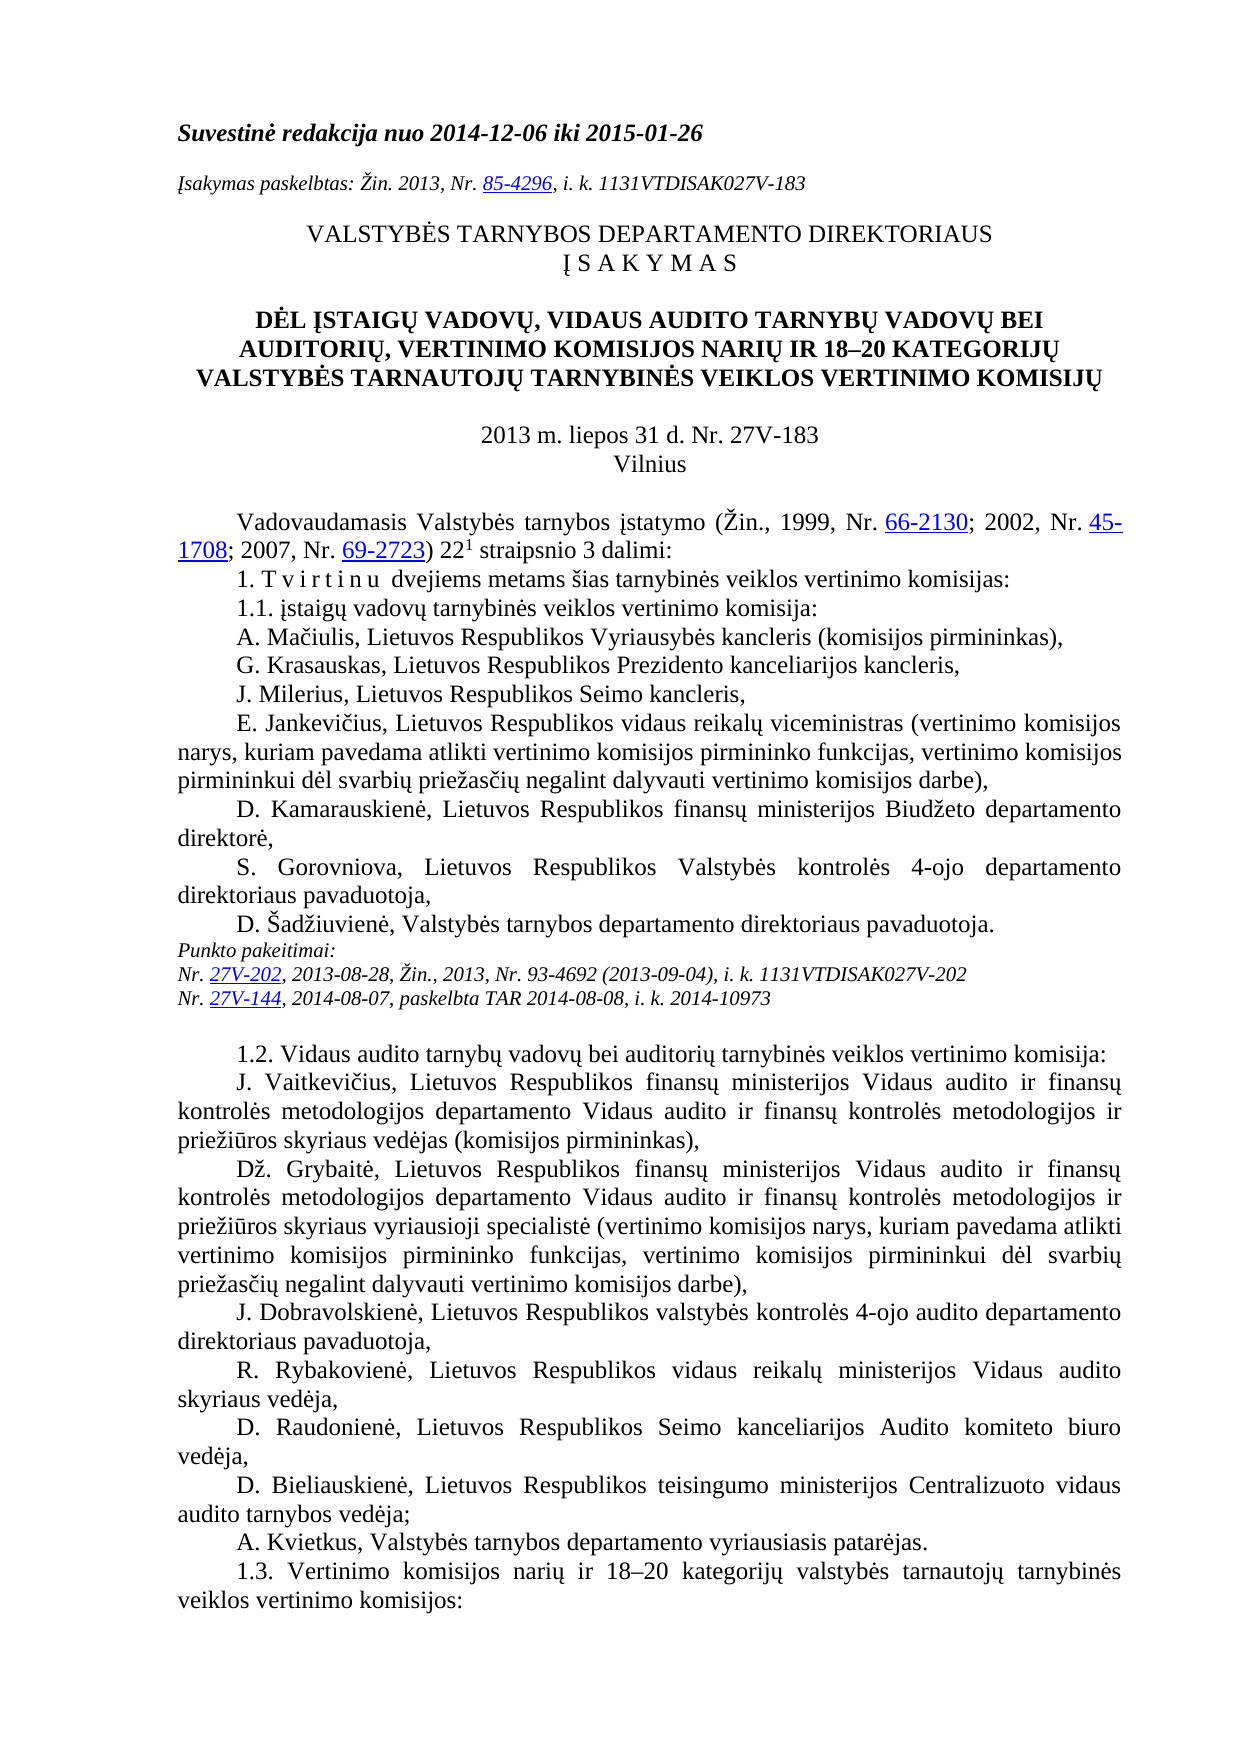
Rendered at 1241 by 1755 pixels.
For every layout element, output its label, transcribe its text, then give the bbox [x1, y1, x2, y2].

text D. Kamarauskienė, Lietuvos Respublikos finansų ministerijos Biudžeto departamento direktorė, [177, 794, 1122, 852]
text 1.3. Vertinimo komisijos narių ir 18–20 kategorijų valstybės tarnautojų tarnybinės veiklos vertinimo komisijos: [177, 1556, 1122, 1614]
text 1.1. įstaigų vadovų tarnybinės veiklos vertinimo komisija: [177, 593, 1122, 622]
text Dž. Grybaitė, Lietuvos Respublikos finansų ministerijos Vidaus audito ir finansų kontrolės metodologijos departamento Vidaus audito ir finansų kontrolės metodologijos ir priežiūros skyriaus vyriausioji specialistė (vertinimo komisijos narys, kuriam pavedama atlikti vertinimo komisijos pirmininko funkcijas, vertinimo komisijos pirmininkui dėl svarbių priežasčių negalint dalyvauti vertinimo komisijos darbe), [177, 1154, 1122, 1297]
text D. Raudonienė, Lietuvos Respublikos Seimo kanceliarijos Audito komiteto biuro vedėja, [177, 1412, 1122, 1470]
text D. Šadžiuvienė, Valstybės tarnybos departamento direktoriaus pavaduotoja. [177, 909, 1122, 938]
text A. Mačiulis, Lietuvos Respublikos Vyriausybės kancleris (komisijos pirmininkas), [177, 622, 1122, 650]
text Į S A K Y M A S [177, 248, 1122, 277]
text Punkto pakeitimai: [177, 938, 1122, 962]
text J. Vaitkevičius, Lietuvos Respublikos finansų ministerijos Vidaus audito ir finansų kontrolės metodologijos departamento Vidaus audito ir finansų kontrolės metodologijos ir priežiūros skyriaus vedėjas (komisijos pirmininkas), [177, 1067, 1122, 1154]
text Įsakymas paskelbtas: Žin. 2013, Nr. 85-4296, i. k. 1131VTDISAK027V-183 [177, 171, 1122, 195]
text 2013 m. liepos 31 d. Nr. 27V-183 [177, 420, 1122, 449]
text Suvestinė redakcija nuo 2014-12-06 iki 2015-01-26 [177, 118, 1122, 147]
text Nr. 27V-202, 2013-08-28, Žin., 2013, Nr. 93-4692 (2013-09-04), i. k. 1131VTDISAK027V-202 [177, 962, 1122, 986]
text Vilnius [177, 449, 1122, 478]
text E. Jankevičius, Lietuvos Respublikos vidaus reikalų viceministras (vertinimo komisijos narys, kuriam pavedama atlikti vertinimo komisijos pirmininko funkcijas, vertinimo komisijos pirmininkui dėl svarbių priežasčių negalint dalyvauti vertinimo komisijos darbe), [177, 708, 1122, 794]
text VALSTYBĖS TARNYBOS DEPARTAMENTO DIREKTORIAUS [177, 219, 1122, 248]
text J. Milerius, Lietuvos Respublikos Seimo kancleris, [177, 679, 1122, 708]
text S. Gorovniova, Lietuvos Respublikos Valstybės kontrolės 4-ojo departamento direktoriaus pavaduotoja, [177, 852, 1122, 909]
text Vadovaudamasis Valstybės tarnybos įstatymo (Žin., 1999, Nr. 66-2130; 2002, Nr. 45-1708; 2007, Nr. 69-2723) 221 straipsnio 3 dalimi: [177, 507, 1122, 564]
text 1.2. Vidaus audito tarnybų vadovų bei auditorių tarnybinės veiklos vertinimo komisija: [177, 1039, 1122, 1067]
text A. Kvietkus, Valstybės tarnybos departamento vyriausiasis patarėjas. [177, 1527, 1122, 1556]
text G. Krasauskas, Lietuvos Respublikos Prezidento kanceliarijos kancleris, [177, 650, 1122, 679]
text DĖL ĮSTAIGŲ VADOVŲ, VIDAUS AUDITO TARNYBŲ VADOVŲ BEI AUDITORIŲ, VERTINIMO KOMISIJOS NARIŲ IR 18–20 KATEGORIJŲ VALSTYBĖS TARNAUTOJŲ TARNYBINĖS VEIKLOS VERTINIMO KOMISIJŲ [177, 305, 1122, 392]
text D. Bieliauskienė, Lietuvos Respublikos teisingumo ministerijos Centralizuoto vidaus audito tarnybos vedėja; [177, 1470, 1122, 1527]
text Nr. 27V-144, 2014-08-07, paskelbta TAR 2014-08-08, i. k. 2014-10973 [177, 986, 1122, 1010]
text R. Rybakovienė, Lietuvos Respublikos vidaus reikalų ministerijos Vidaus audito skyriaus vedėja, [177, 1355, 1122, 1412]
text J. Dobravolskienė, Lietuvos Respublikos valstybės kontrolės 4-ojo audito departamento direktoriaus pavaduotoja, [177, 1297, 1122, 1355]
text 1. Tvirtinu dvejiems metams šias tarnybinės veiklos vertinimo komisijas: [177, 564, 1122, 593]
